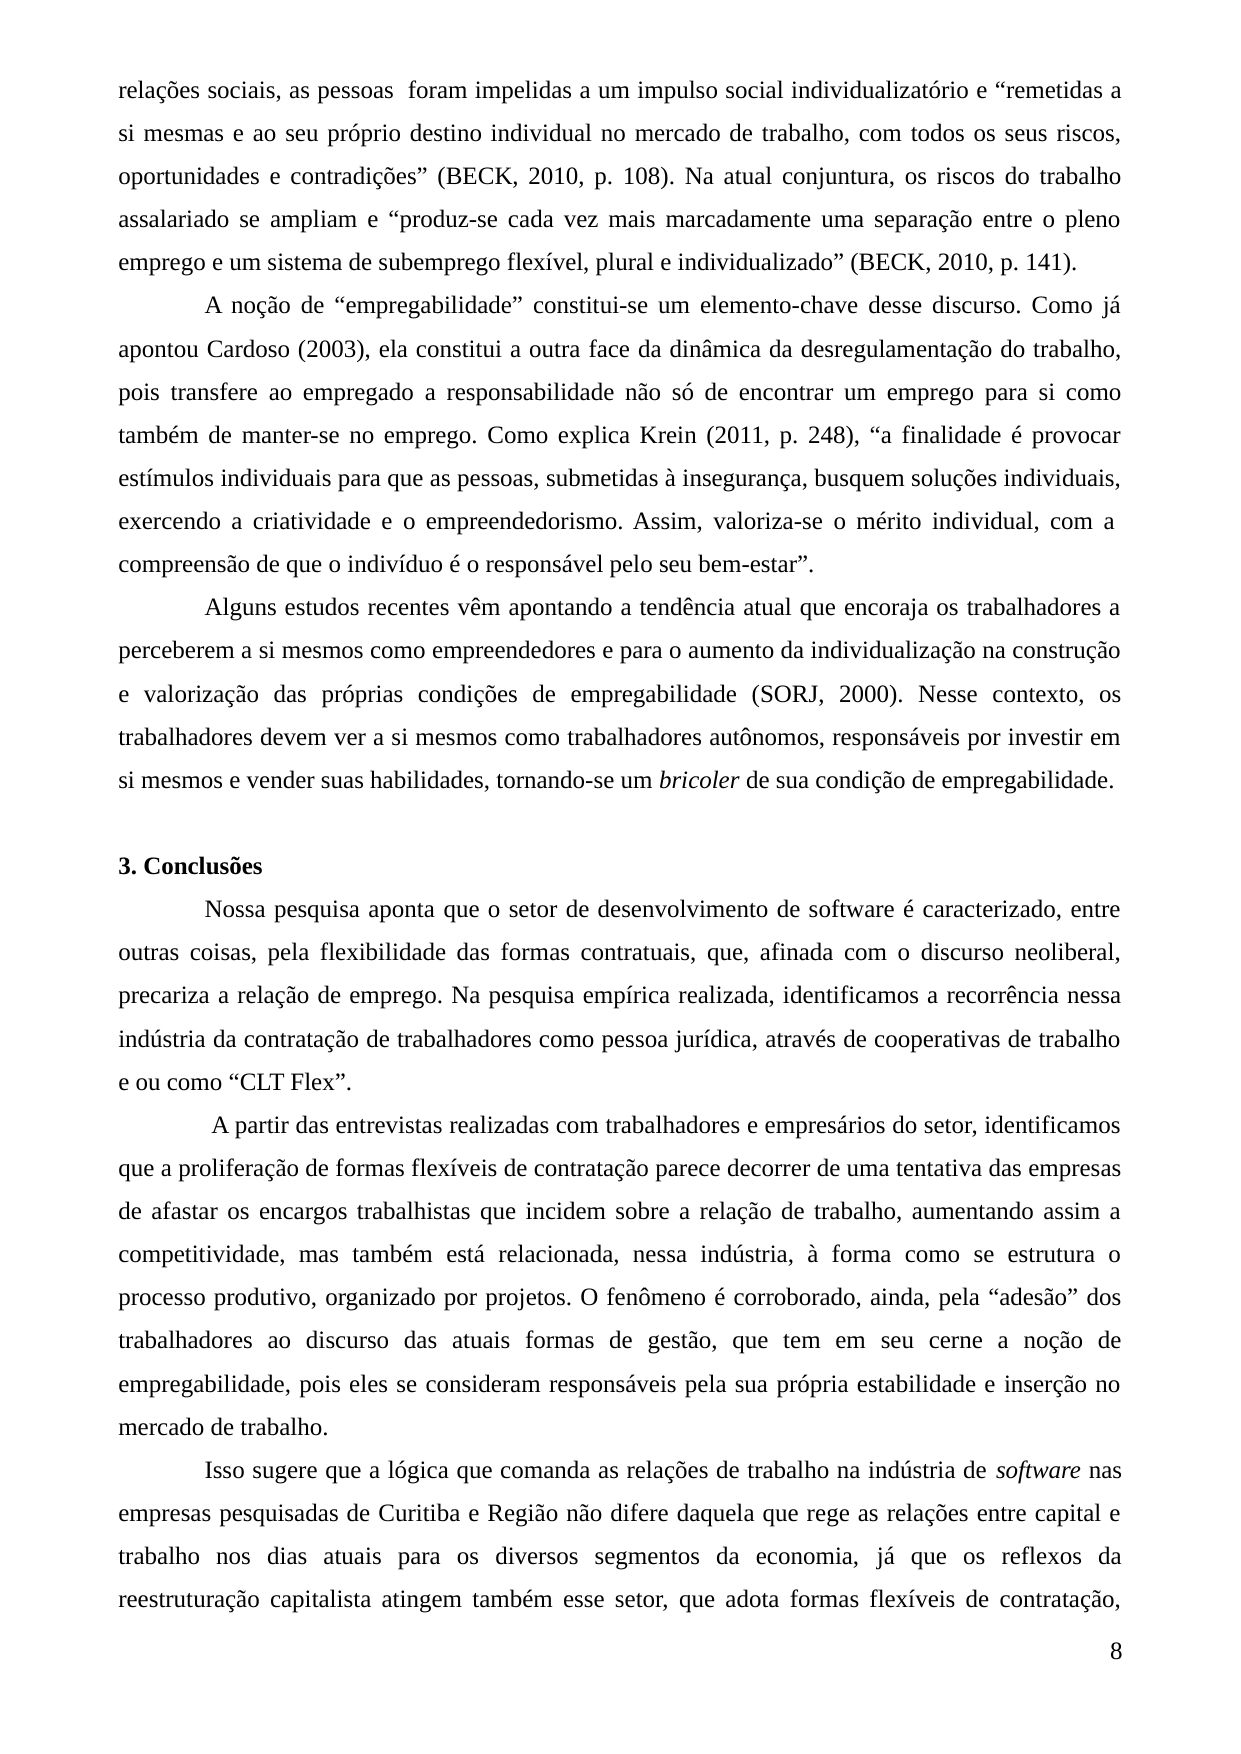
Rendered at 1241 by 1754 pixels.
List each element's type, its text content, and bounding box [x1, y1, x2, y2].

text A partir das entrevistas realizadas com trabalhadores e empresários do setor, identificamos que a proliferação de formas flexíveis de contratação parece decorrer de uma tentativa das empresas de afastar os encargos trabalhistas que incidem sobre a relação de trabalho, aumentando assim a competitividade, mas também está relacionada, nessa indústria, à forma como se estrutura o processo produtivo, organizado por projetos. O fenômeno é corroborado, ainda, pela “adesão” dos trabalhadores ao discurso das atuais formas de gestão, que tem em seu cerne a noção de empregabilidade, pois eles se consideram responsáveis pela sua própria estabilidade e inserção no mercado de trabalho. [118, 1110, 1122, 1441]
text Nossa pesquisa aponta que o setor de desenvolvimento de software é caracterizado, entre outras coisas, pela flexibilidade das formas contratuais, que, afinada com o discurso neoliberal, precariza a relação de emprego. Na pesquisa empírica realizada, identificamos a recorrência nessa indústria da contratação de trabalhadores como pessoa jurídica, através de cooperativas de trabalho e ou como “CLT Flex”. [118, 894, 1122, 1096]
text relações sociais, as pessoas foram impelidas a um impulso social individualizatório e “remetidas a si mesmas e ao seu próprio destino individual no mercado de trabalho, com todos os seus riscos, oportunidades e contradições” (BECK, 2010, p. 108). Na atual conjuntura, os riscos do trabalho assalariado se ampliam e “produz-se cada vez mais marcadamente uma separação entre o pleno emprego e um sistema de subemprego flexível, plural e individualizado” (BECK, 2010, p. 141). [118, 75, 1122, 276]
text Isso sugere que a lógica que comanda as relações de trabalho na indústria de software nas empresas pesquisadas de Curitiba e Região não difere daquela que rege as relações entre capital e trabalho nos dias atuais para os diversos segmentos da economia, já que os reflexos da reestruturação capitalista atingem também esse setor, que adota formas flexíveis de contratação, [118, 1455, 1122, 1613]
text A noção de “empregabilidade” constitui-se um elemento-chave desse discurso. Como já apontou Cardoso (2003), ela constitui a outra face da dinâmica da desregulamentação do trabalho, pois transfere ao empregado a responsabilidade não só de encontrar um emprego para si como também de manter-se no emprego. Como explica Krein (2011, p. 248), “a finalidade é provocar estímulos individuais para que as pessoas, submetidas à insegurança, busquem soluções individuais, exercendo a criatividade e o empreendedorismo. Assim, valoriza-se o mérito individual, com a compreensão de que o indivíduo é o responsável pelo seu bem-estar”. [118, 291, 1122, 578]
text Alguns estudos recentes vêm apontando a tendência atual que encoraja os trabalhadores a perceberem a si mesmos como empreendedores e para o aumento da individualização na construção e valorização das próprias condições de empregabilidade (SORJ, 2000). Nesse contexto, os trabalhadores devem ver a si mesmos como trabalhadores autônomos, responsáveis por investir em si mesmos e vender suas habilidades, tornando-se um bricoler de sua condição de empregabilidade. [118, 592, 1122, 794]
text 3. Conclusões [118, 851, 1122, 880]
